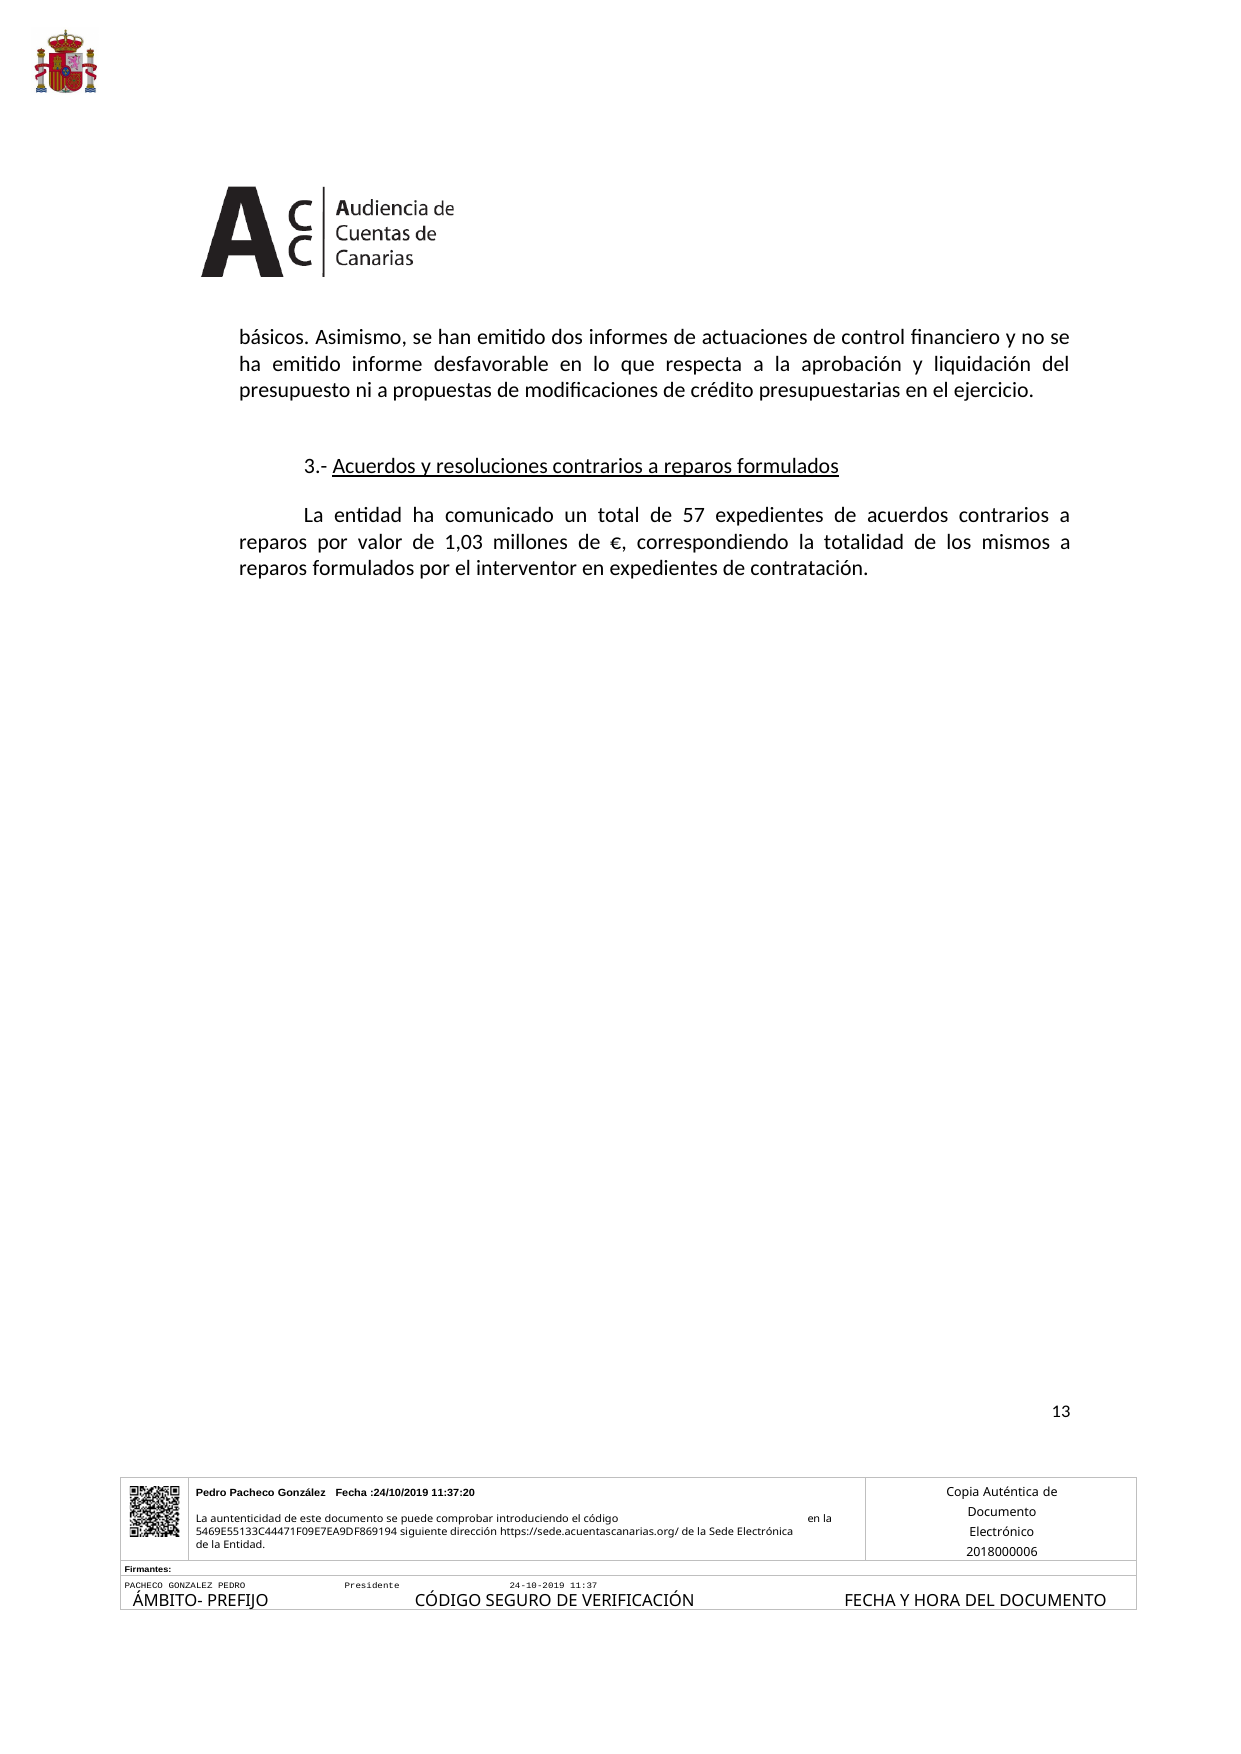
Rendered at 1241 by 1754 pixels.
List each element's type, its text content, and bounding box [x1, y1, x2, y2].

picture [31, 27, 99, 95]
table_header en la [804, 1478, 865, 1560]
table_cell FECHA Y HORA DEL DOCUMENTO [804, 1576, 1136, 1609]
picture [129, 1486, 180, 1537]
picture [200, 186, 454, 277]
table_header [121, 1478, 188, 1560]
table_header Pedro Pacheco González Fecha :24/10/2019 11:37:20 La auntenticidad de este documento se puede comprobar introduciendo el código 5469E55133C44471F09E7EA9DF869194 siguiente dirección https://sede.acuentascanarias.org/ de la Sede Electrónica de la Entidad. [189, 1478, 804, 1560]
table_cell 24-10-2019 11:37 CÓDIGO SEGURO DE VERIFICACIÓN [403, 1576, 804, 1609]
text básicos. Asimismo, se han emitido dos informes de actuaciones de control financiero y no se ha emitido informe desfavorable en lo que respecta a la aprobación y liquidación del presupuesto ni a propuestas de modificaciones de crédito presupuestarias en el ejercicio. [239, 323, 1070, 403]
table_cell Presidente [311, 1576, 402, 1609]
table_header Copia Auténtica de Documento Electrónico 2018000006 [866, 1478, 1136, 1560]
text 13 [21, 1400, 1070, 1422]
table_cell Firmantes: [121, 1561, 1136, 1575]
text La entidad ha comunicado un total de 57 expedientes de acuerdos contrarios a reparos por valor de 1,03 millones de €, correspondiendo la totalidad de los mismos a reparos formulados por el interventor en expedientes de contratación. [239, 501, 1070, 581]
text 3.- Acuerdos y resoluciones contrarios a reparos formulados [304, 452, 1171, 479]
table_cell PACHECO GONZALEZ PEDRO ÁMBITO- PREFIJO [121, 1576, 311, 1609]
